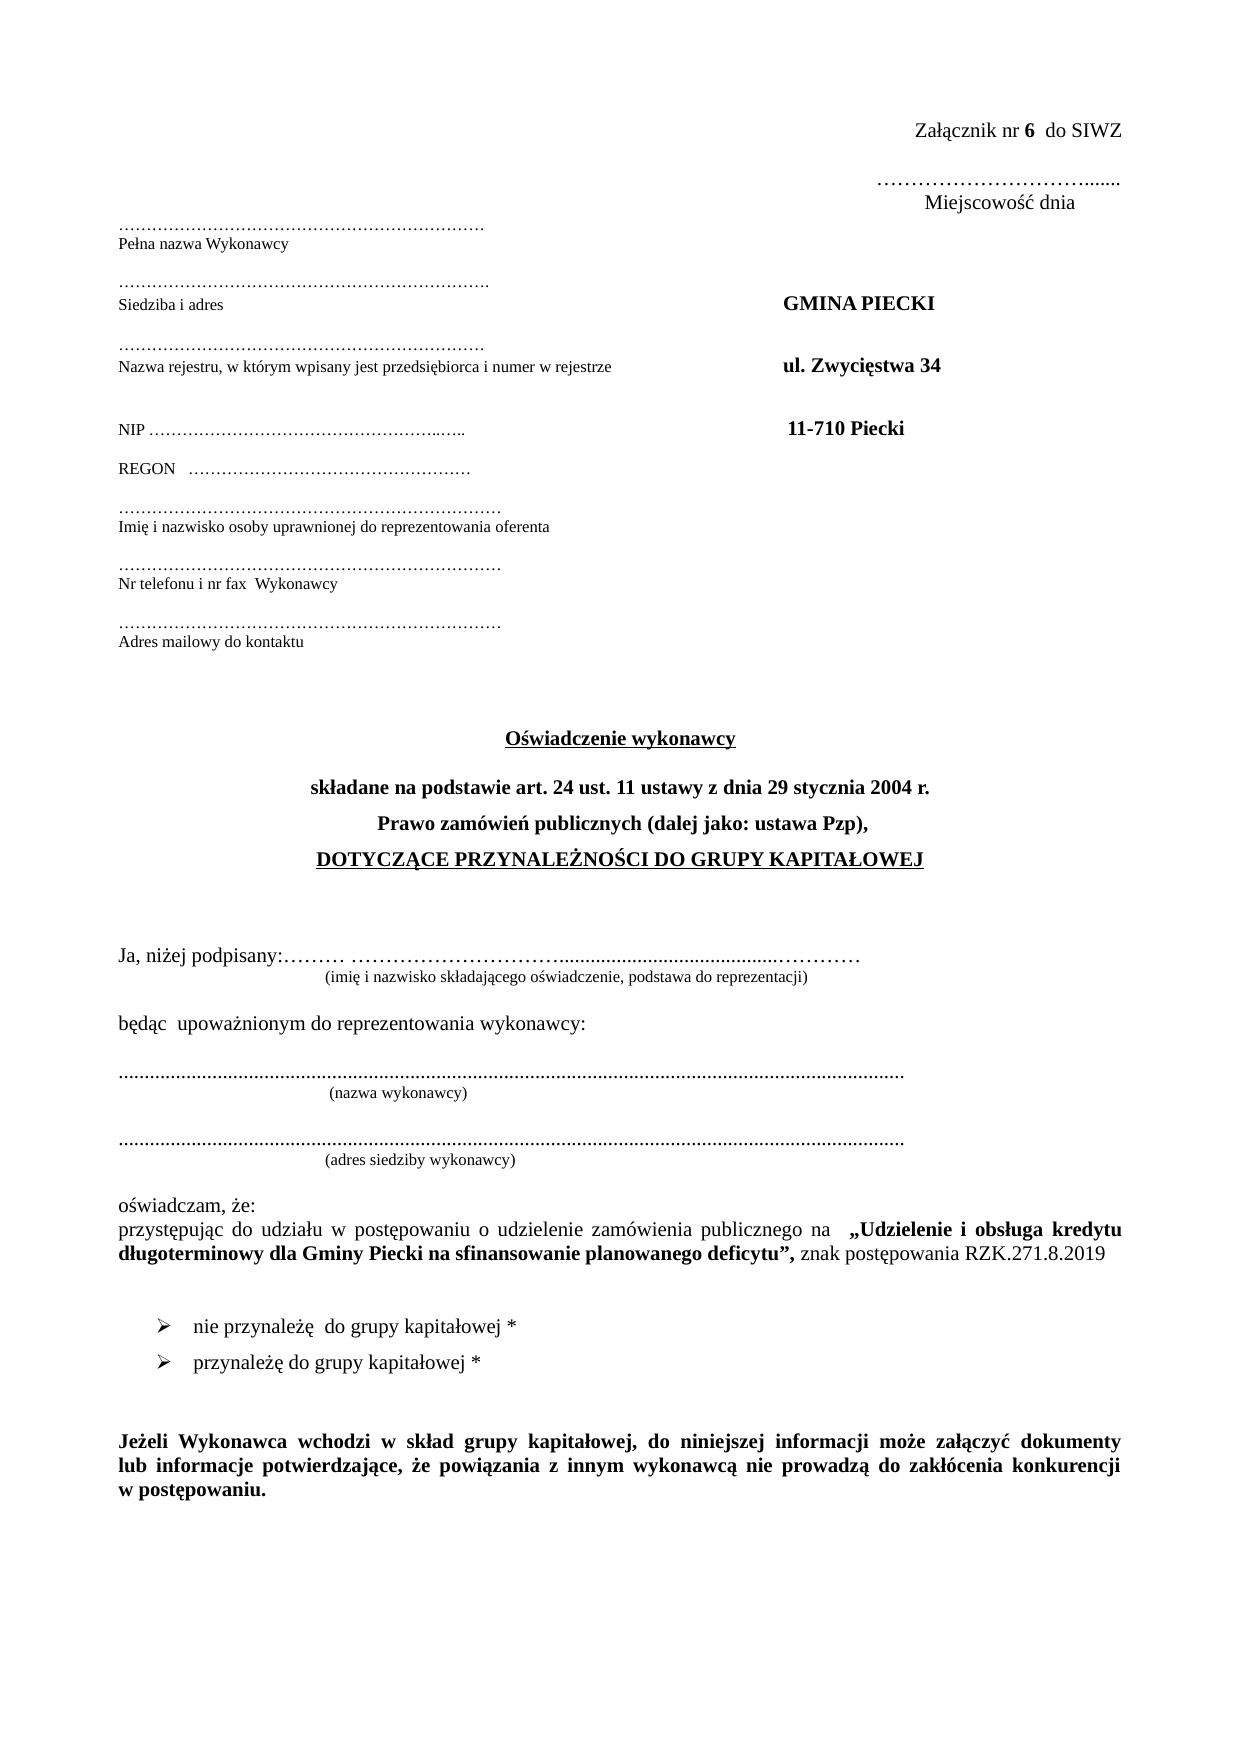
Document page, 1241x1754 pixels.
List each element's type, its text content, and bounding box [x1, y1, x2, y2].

text Oświadczenie wykonawcy [118, 726, 1122, 750]
text Prawo zamówień publicznych (dalej jako: ustawa Pzp), [118, 811, 1122, 835]
text Adres mailowy do kontaktu [118, 632, 1122, 651]
text (imię i nazwisko składającego oświadczenie, podstawa do reprezentacji) [325, 967, 1122, 986]
text (nazwa wykonawcy) [325, 1083, 1122, 1102]
text Miejscowość dnia [118, 190, 1122, 214]
text Nr telefonu i nr fax Wykonawcy [118, 574, 1122, 593]
text …………………………………………………………… [118, 497, 1122, 517]
text …………………………………………………………. [118, 272, 1122, 291]
text Siedziba i adres GMINA PIECKI [118, 291, 1122, 315]
text przystępując do udziału w postępowaniu o udzielenie zamówienia publicznego na „Udzielenie i obsługa kredytu długoterminowy dla Gminy Piecki na sfinansowanie planowanego deficytu”, znak postępowania RZK.271.8.2019 [118, 1217, 1122, 1265]
text Załącznik nr 6 do SIWZ [118, 118, 1122, 142]
text …………………………………………………………… [118, 555, 1122, 574]
text Jeżeli Wykonawca wchodzi w skład grupy kapitałowej, do niniejszej informacji może załączyć dokumenty lub informacje potwierdzające, że powiązania z innym wykonawcą nie prowadzą do zakłócenia konkurencji w postępowaniu. [118, 1429, 1122, 1501]
text …………………………....... [708, 166, 1122, 190]
text …………………………………………………………… [118, 612, 1122, 632]
text oświadczam, że: [118, 1193, 1122, 1217]
text Ja, niżej podpisany:……… …………………………..........................................………… [118, 943, 1122, 967]
text REGON …………………………………………… [118, 459, 1122, 478]
list nie przynależę do grupy kapitałowej * [156, 1313, 1122, 1338]
text składane na podstawie art. 24 ust. 11 ustawy z dnia 29 stycznia 2004 r. [118, 775, 1122, 799]
text NIP ……………………………………………..….. 11-710 Piecki [118, 416, 1122, 440]
text Pełna nazwa Wykonawcy [118, 233, 1122, 253]
text Nazwa rejestru, w którym wpisany jest przedsiębiorca i numer w rejestrze ul. Zwycięstwa 34 [118, 353, 1122, 377]
text ………………………………………………………… [118, 214, 1122, 233]
text Imię i nazwisko osoby uprawnionej do reprezentowania oferenta [118, 517, 1122, 536]
text ………………………………………………………… [118, 334, 1122, 353]
text ....................................................................................................................................................... [118, 1126, 1122, 1150]
list przynależę do grupy kapitałowej * [156, 1349, 1122, 1374]
text ....................................................................................................................................................... [118, 1059, 1122, 1083]
text (adres siedziby wykonawcy) [325, 1150, 1122, 1169]
text DOTYCZĄCE PRZYNALEŻNOŚCI DO GRUPY KAPITAŁOWEJ [118, 847, 1122, 871]
text będąc upoważnionym do reprezentowania wykonawcy: [118, 1011, 1122, 1034]
